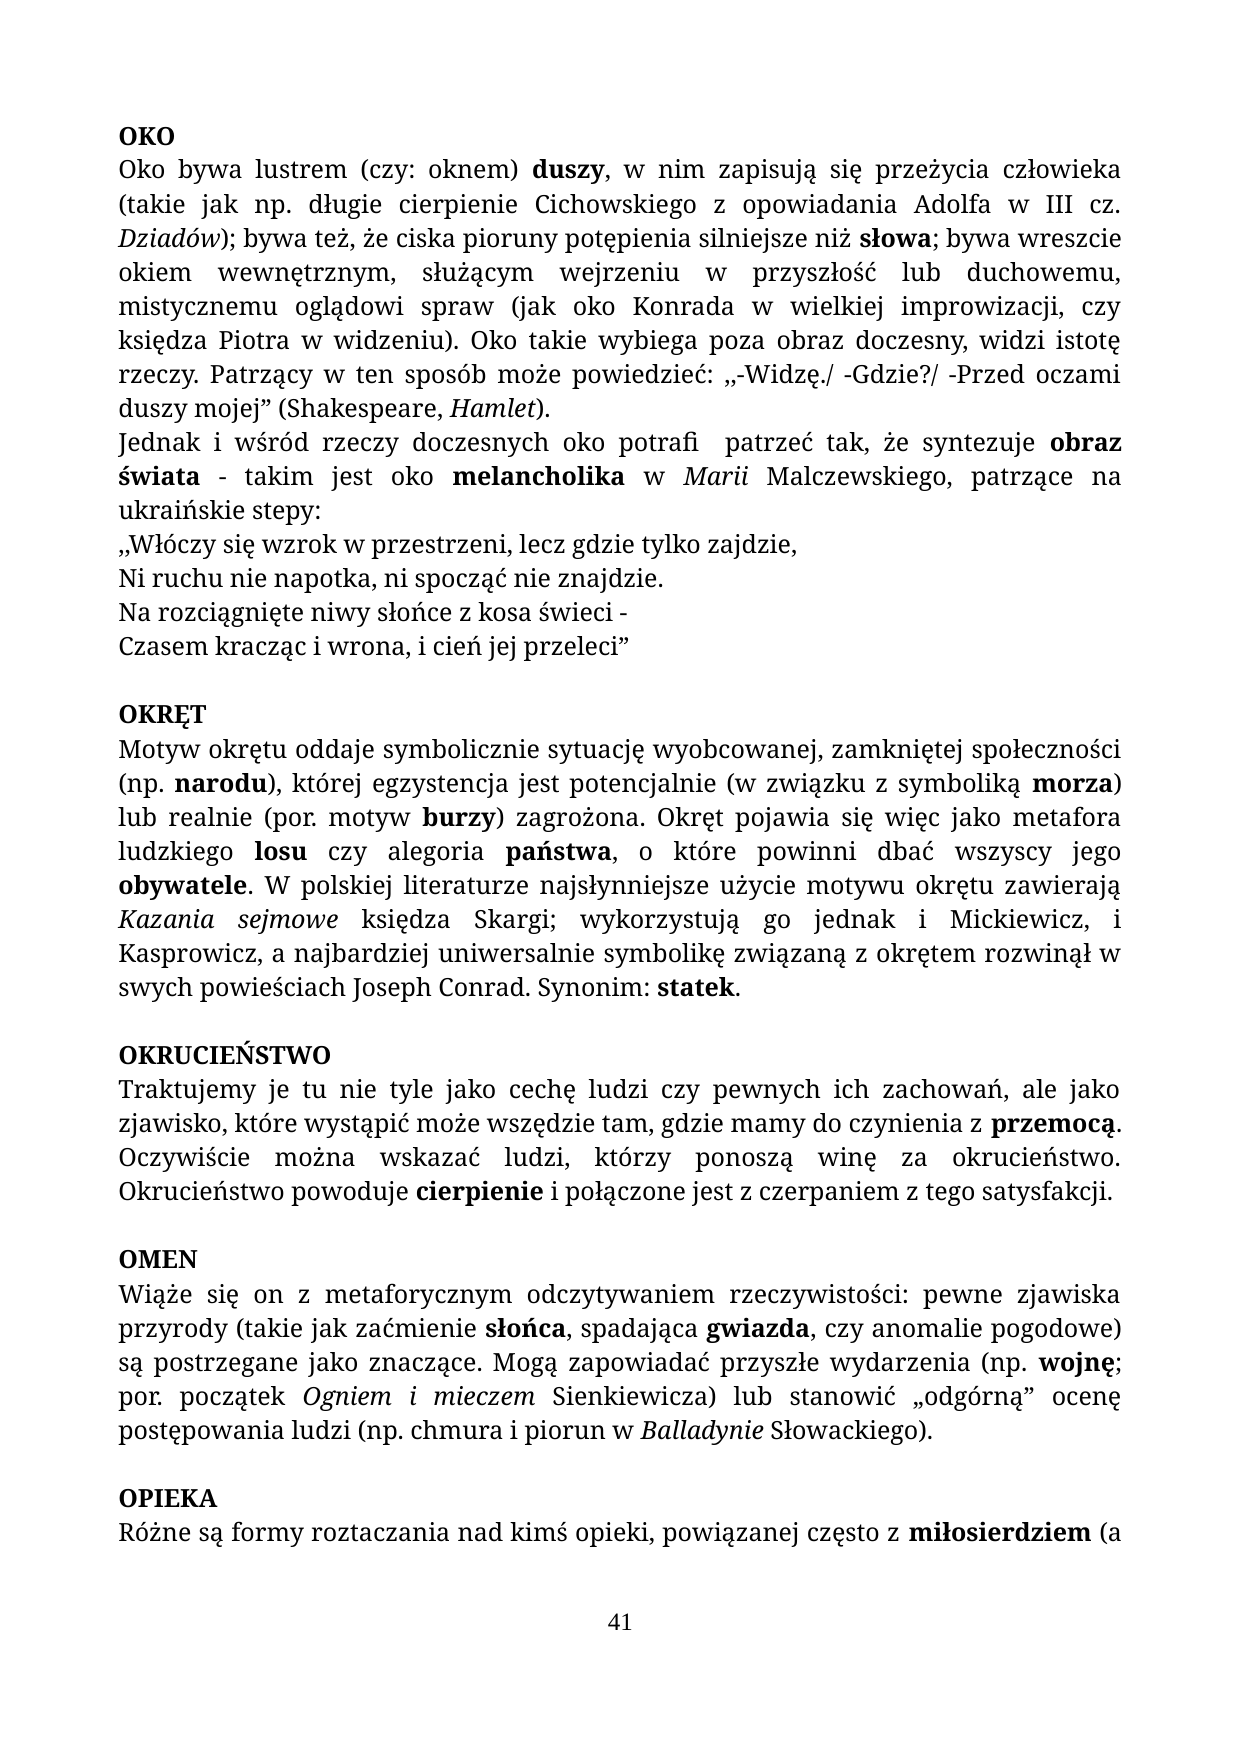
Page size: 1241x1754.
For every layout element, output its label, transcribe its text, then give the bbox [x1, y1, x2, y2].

text OKRUCIEŃSTWO [118, 1038, 1122, 1072]
text OPIEKA [118, 1481, 1122, 1515]
text Traktujemy je tu nie tyle jako cechę ludzi czy pewnych ich zachowań, ale jako zjawisko, które wystąpić może wszędzie tam, gdzie mamy do czynienia z przemocą. Oczywiście można wskazać ludzi, którzy ponoszą winę za okrucieństwo. Okrucieństwo powoduje cierpienie i połączone jest z czerpaniem z tego satysfakcji. [118, 1072, 1122, 1208]
text Ni ruchu nie napotka, ni spocząć nie znajdzie. [118, 561, 1122, 595]
text Na rozciągnięte niwy słońce z kosa świeci - [118, 595, 1122, 629]
text Motyw okrętu oddaje symbolicznie sytuację wyobcowanej, zamkniętej społeczności (np. narodu), której egzystencja jest potencjalnie (w związku z symboliką morza) lub realnie (por. motyw burzy) zagrożona. Okręt pojawia się więc jako metafora ludzkiego losu czy alegoria państwa, o które powinni dbać wszyscy jego obywatele. W polskiej literaturze najsłynniejsze użycie motywu okrętu zawierają Kazania sejmowe księdza Skargi; wykorzystują go jednak i Mickiewicz, i Kasprowicz, a najbardziej uniwersalnie symbolikę związaną z okrętem rozwinął w swych powieściach Joseph Conrad. Synonim: statek. [118, 731, 1122, 1004]
text Jednak i wśród rzeczy doczesnych oko potrafi patrzeć tak, że syntezuje obraz świata - takim jest oko melancholika w Marii Malczewskiego, patrzące na ukraińskie stepy: [118, 425, 1122, 527]
text Wiąże się on z metaforycznym odczytywaniem rzeczywistości: pewne zjawiska przyrody (takie jak zaćmienie słońca, spadająca gwiazda, czy anomalie pogodowe) są postrzegane jako znaczące. Mogą zapowiadać przyszłe wydarzenia (np. wojnę; por. początek Ogniem i mieczem Sienkiewicza) lub stanowić „odgórną” ocenę postępowania ludzi (np. chmura i piorun w Balladynie Słowackiego). [118, 1276, 1122, 1447]
text Czasem kracząc i wrona, i cień jej przeleci” [118, 629, 1122, 663]
text OKRĘT [118, 697, 1122, 731]
text OKO [118, 118, 1122, 152]
text Różne są formy roztaczania nad kimś opieki, powiązanej często z miłosierdziem (a [118, 1515, 1122, 1549]
text OMEN [118, 1242, 1122, 1276]
text ,,Włóczy się wzrok w przestrzeni, lecz gdzie tylko zajdzie, [118, 527, 1122, 561]
text Oko bywa lustrem (czy: oknem) duszy, w nim zapisują się przeżycia człowieka (takie jak np. długie cierpienie Cichowskiego z opowiadania Adolfa w III cz. Dziadów); bywa też, że ciska pioruny potępienia silniejsze niż słowa; bywa wreszcie okiem wewnętrznym, służącym wejrzeniu w przyszłość lub duchowemu, mistycznemu oglądowi spraw (jak oko Konrada w wielkiej improwizacji, czy księdza Piotra w widzeniu). Oko takie wybiega poza obraz doczesny, widzi istotę rzeczy. Patrzący w ten sposób może powiedzieć: ,,-Widzę./ -Gdzie?/ -Przed oczami duszy mojej” (Shakespeare, Hamlet). [118, 152, 1122, 425]
